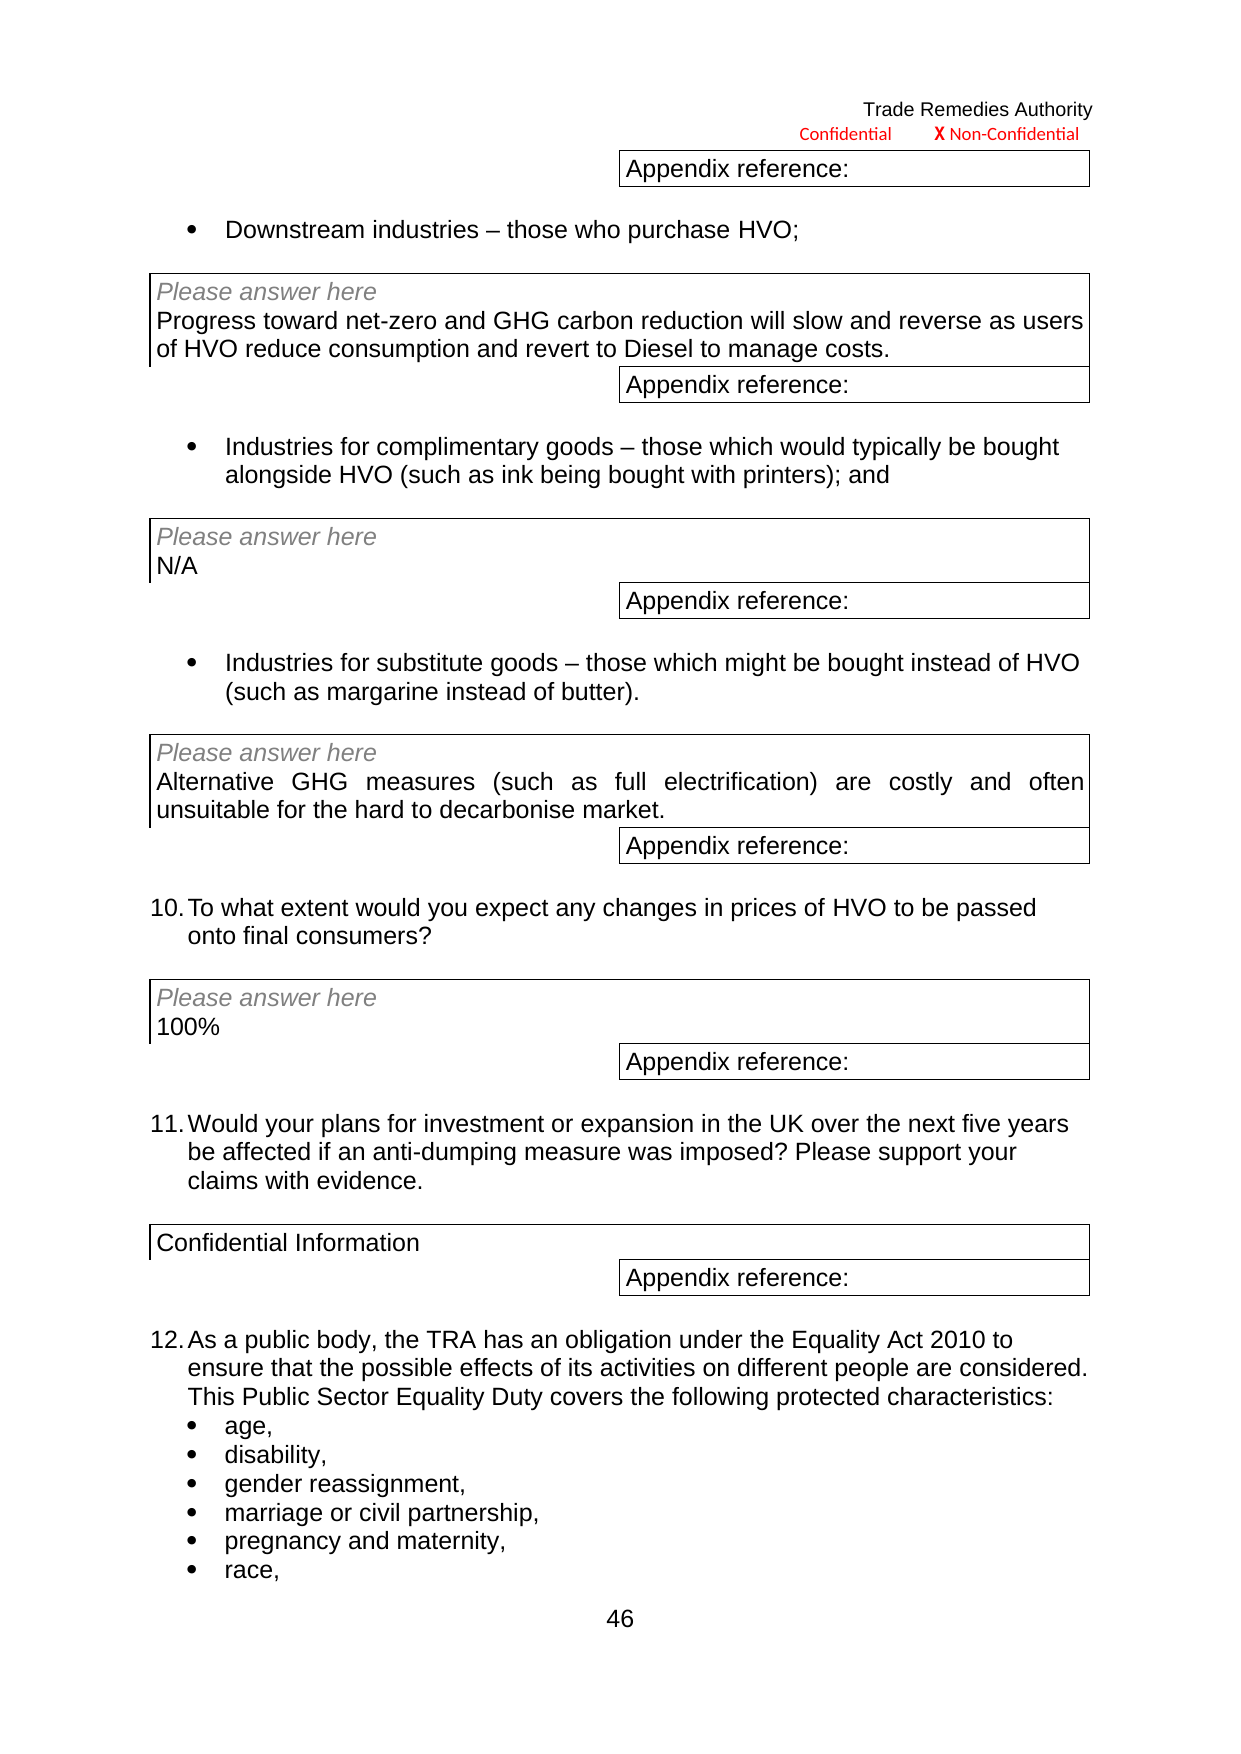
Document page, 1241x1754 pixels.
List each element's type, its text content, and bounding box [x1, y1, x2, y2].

table_header Please answer here N/A [151, 519, 1089, 582]
table_cell Appendix reference: [620, 1260, 1089, 1295]
list As a public body, the TRA has an obligation under the Equality Act 2010 to ensure that the possible effects of its activities on different people are considered. This Public Sector Equality Duty covers the following protected characteristics: [150, 1325, 1090, 1411]
table_cell [150, 151, 619, 186]
table_header Confidential Information [151, 1225, 1089, 1259]
list age, [187, 1411, 1090, 1440]
table_header Please answer here Progress toward net-zero and GHG carbon reduction will slow and reverse as users of HVO reduce consumption and revert to Diesel to manage costs. [151, 274, 1089, 366]
table_header Please answer here Alternative GHG measures (such as full electrification) are costly and often unsuitable for the hard to decarbonise market. [151, 735, 1089, 827]
list gender reassignment, [187, 1469, 1090, 1497]
table_cell Appendix reference: [620, 151, 1089, 186]
table_cell [150, 1044, 619, 1079]
list Industries for substitute goods – those which might be bought instead of HVO (such as margarine instead of butter). [187, 648, 1090, 705]
table_cell Appendix reference: [620, 367, 1089, 402]
table_cell [150, 367, 619, 402]
list To what extent would you expect any changes in prices of HVO to be passed onto final consumers? [150, 893, 1090, 950]
table_header Please answer here 100% [151, 980, 1089, 1043]
list Industries for complimentary goods – those which would typically be bought alongside HVO (such as ink being bought with printers); and [187, 432, 1090, 489]
list Would your plans for investment or expansion in the UK over the next five years be affected if an anti-dumping measure was imposed? Please support your claims with evidence. [150, 1109, 1090, 1195]
table_cell Appendix reference: [620, 828, 1089, 863]
table_cell [150, 828, 619, 863]
table_cell Appendix reference: [620, 583, 1089, 618]
table_cell [150, 583, 619, 618]
list Downstream industries – those who purchase HVO; [187, 215, 1090, 244]
list race, [187, 1555, 1090, 1584]
list disability, [187, 1440, 1090, 1469]
list pregnancy and maternity, [187, 1526, 1090, 1555]
table_cell [150, 1260, 619, 1295]
table_cell Appendix reference: [620, 1044, 1089, 1079]
list marriage or civil partnership, [187, 1497, 1090, 1526]
